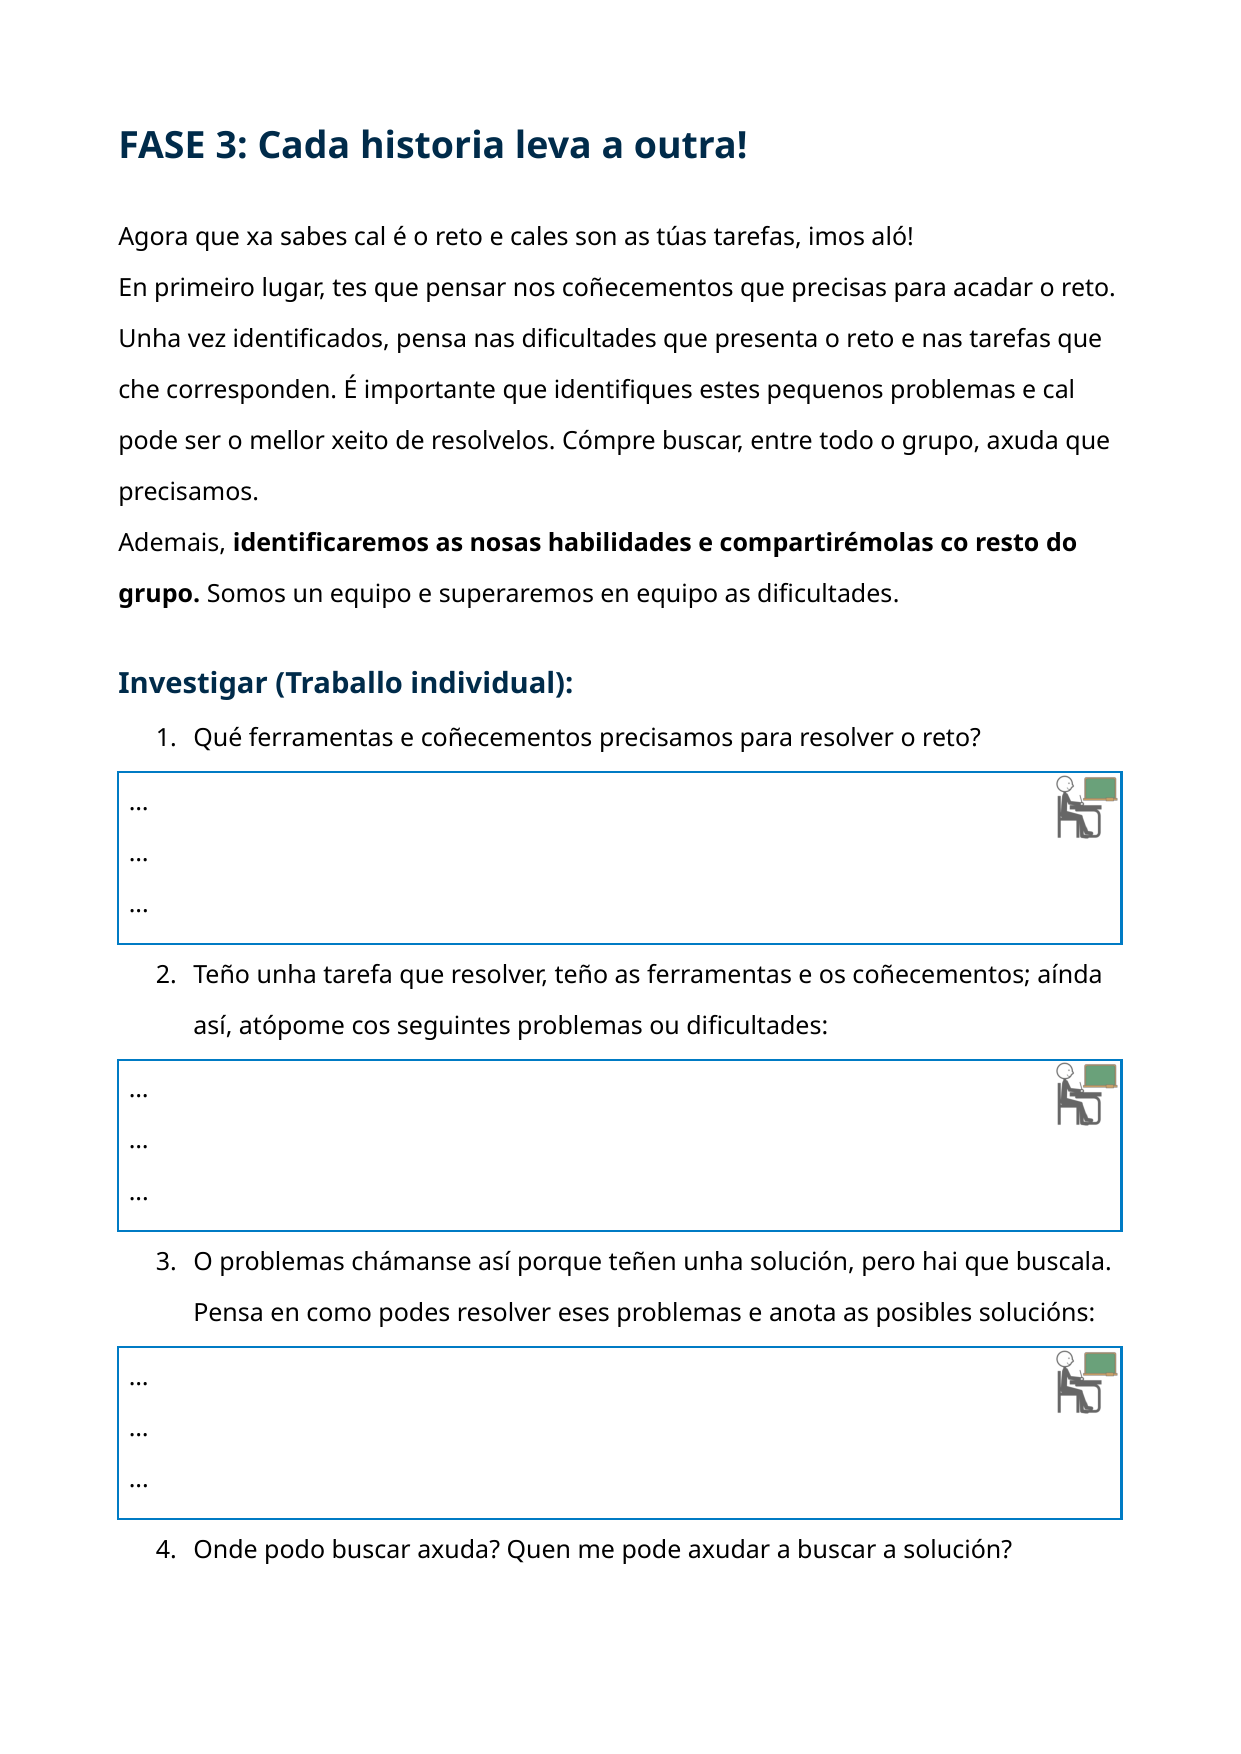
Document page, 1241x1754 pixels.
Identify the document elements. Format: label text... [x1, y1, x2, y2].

text En primeiro lugar, tes que pensar nos coñecementos que precisas para acadar o reto. Unha vez identificados, pensa nas dificultades que presenta o reto e nas tarefas que che corresponden. É importante que identifiques estes pequenos problemas e cal pode ser o mellor xeito de resolvelos. Cómpre buscar, entre todo o grupo, axuda que precisamos. [118, 269, 1122, 508]
list Onde podo buscar axuda? Quen me pode axudar a buscar a solución? [156, 1532, 1122, 1566]
text Ademais, identificaremos as nosas habilidades e compartirémolas co resto do grupo. Somos un equipo e superaremos en equipo as dificultades. [118, 524, 1122, 610]
list Qué ferramentas e coñecementos precisamos para resolver o reto? [156, 720, 1122, 754]
subtitle Investigar (Traballo individual): [118, 662, 1122, 702]
list Teño unha tarefa que resolver, teño as ferramentas e os coñecementos; aínda así, atópome cos seguintes problemas ou dificultades: [156, 957, 1122, 1042]
list O problemas chámanse así porque teñen unha solución, pero hai que buscala. Pensa en como podes resolver eses problemas e anota as posibles solucións: [156, 1244, 1122, 1329]
subtitle FASE 3: Cada historia leva a outra! [118, 118, 1122, 169]
table_header … … ... [119, 1061, 1120, 1230]
text Agora que xa sabes cal é o reto e cales son as túas tarefas, imos aló! [118, 218, 1122, 252]
table_header … … ... [119, 1348, 1120, 1518]
table_header … … ... [119, 773, 1120, 943]
